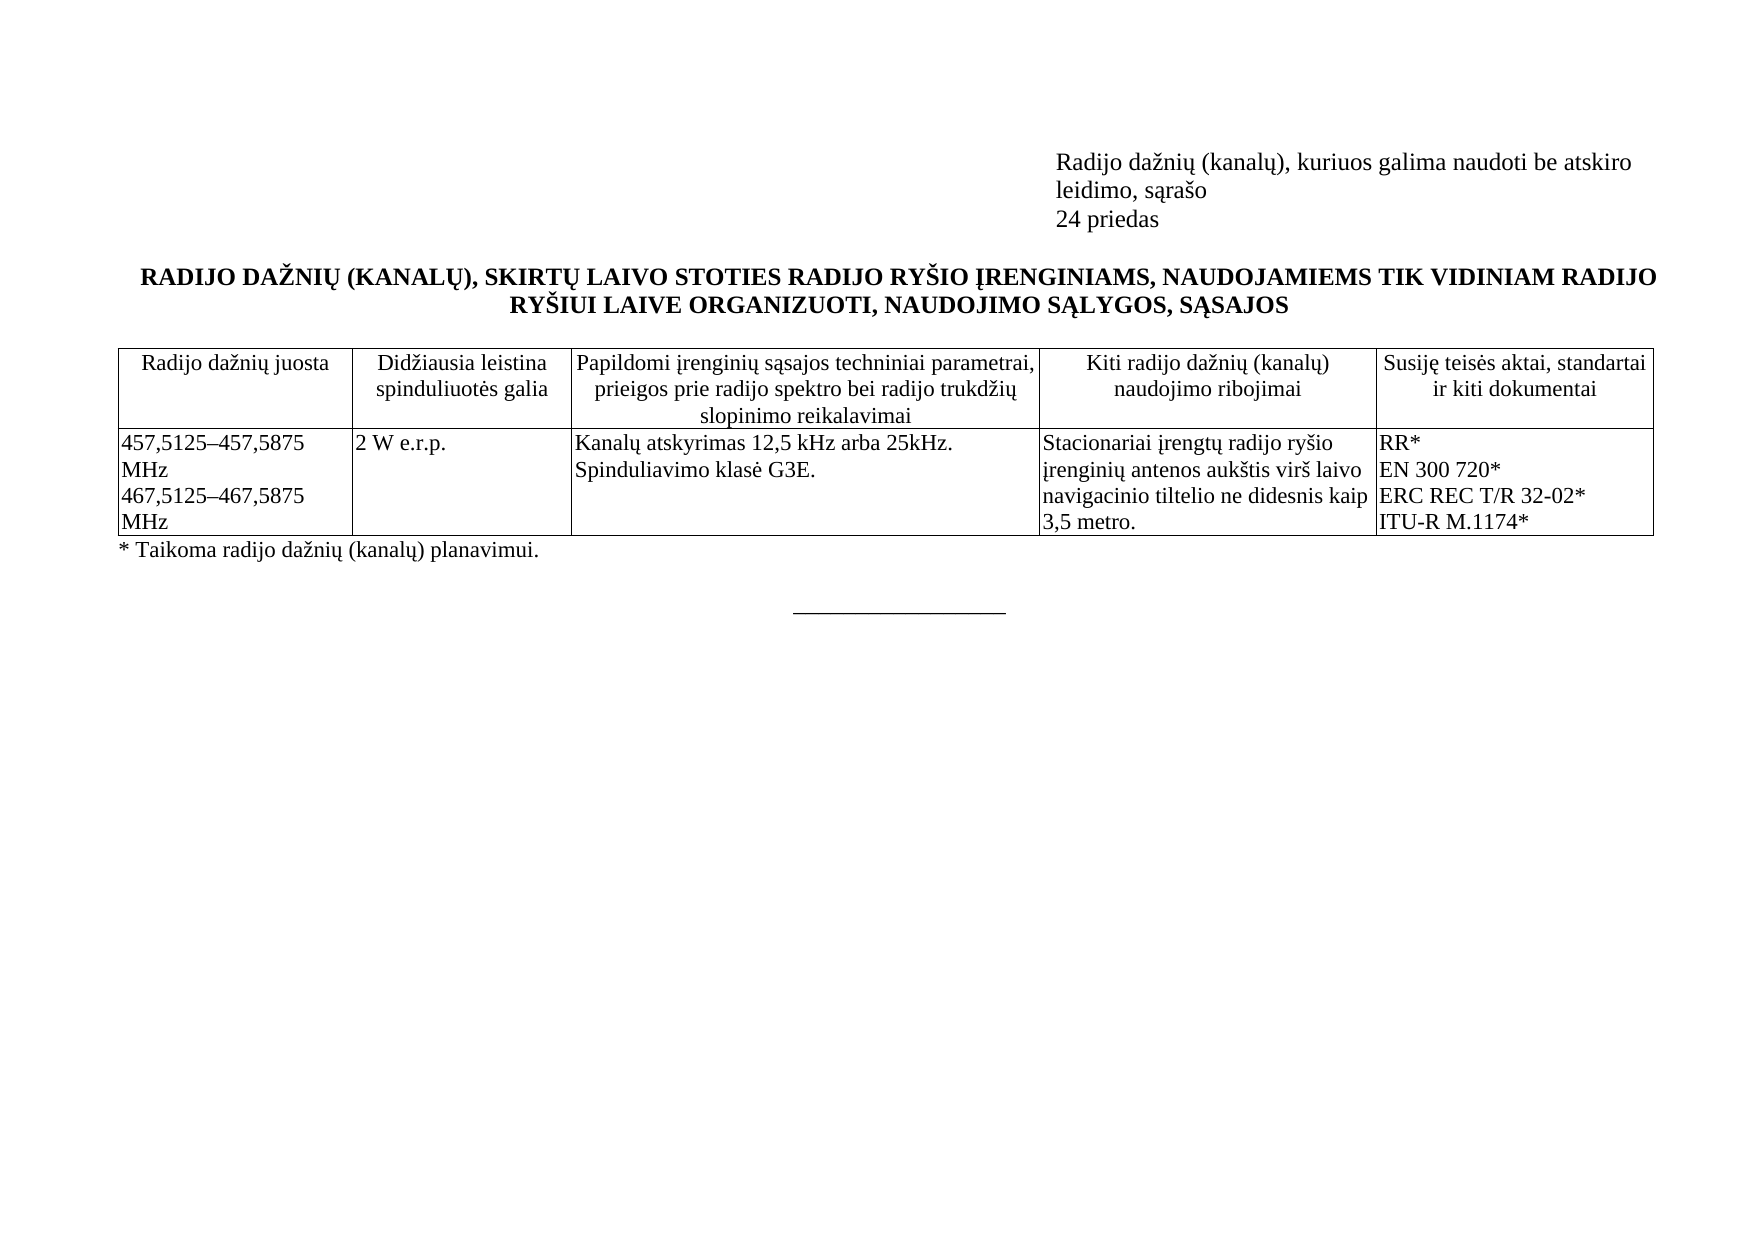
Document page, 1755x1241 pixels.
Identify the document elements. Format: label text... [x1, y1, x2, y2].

table_header Radijo dažnių juosta [119, 349, 352, 428]
table_cell 457,5125–457,5875 MHz 467,5125–467,5875 MHz [119, 429, 352, 535]
text leidimo, sąrašo [1056, 176, 1680, 204]
text * Taikoma radijo dažnių (kanalų) planavimui. [118, 536, 1680, 562]
table_header Kiti radijo dažnių (kanalų) naudojimo ribojimai [1040, 349, 1376, 428]
text _________________ [118, 588, 1680, 617]
table_header Didžiausia leistina spinduliuotės galia [353, 349, 571, 428]
text RADIJO DAŽNIŲ (KANALŲ), SKIRTŲ LAIVO STOTIES RADIJO RYŠIO ĮRENGINIAMS, NAUDOJAMIEMS TIK VIDINIAM RADIJO RYŠIUI LAIVE ORGANIZUOTI, NAUDOJIMO SĄLYGOS, SĄSAJOS [118, 262, 1680, 319]
table_cell RR* EN 300 720* ERC REC T/R 32-02* ITU-R M.1174* [1377, 429, 1653, 535]
table_header Papildomi įrenginių sąsajos techniniai parametrai, prieigos prie radijo spektro bei radijo trukdžių slopinimo reikalavimai [572, 349, 1039, 428]
table_cell Stacionariai įrengtų radijo ryšio įrenginių antenos aukštis virš laivo navigacinio tiltelio ne didesnis kaip 3,5 metro. [1040, 429, 1376, 535]
text Radijo dažnių (kanalų), kuriuos galima naudoti be atskiro [1056, 147, 1680, 176]
table_header Susiję teisės aktai, standartai ir kiti dokumentai [1377, 349, 1653, 428]
text 24 priedas [1056, 204, 1680, 233]
table_cell Kanalų atskyrimas 12,5 kHz arba 25kHz. Spinduliavimo klasė G3E. [572, 429, 1039, 535]
table_cell 2 W e.r.p. [353, 429, 571, 535]
